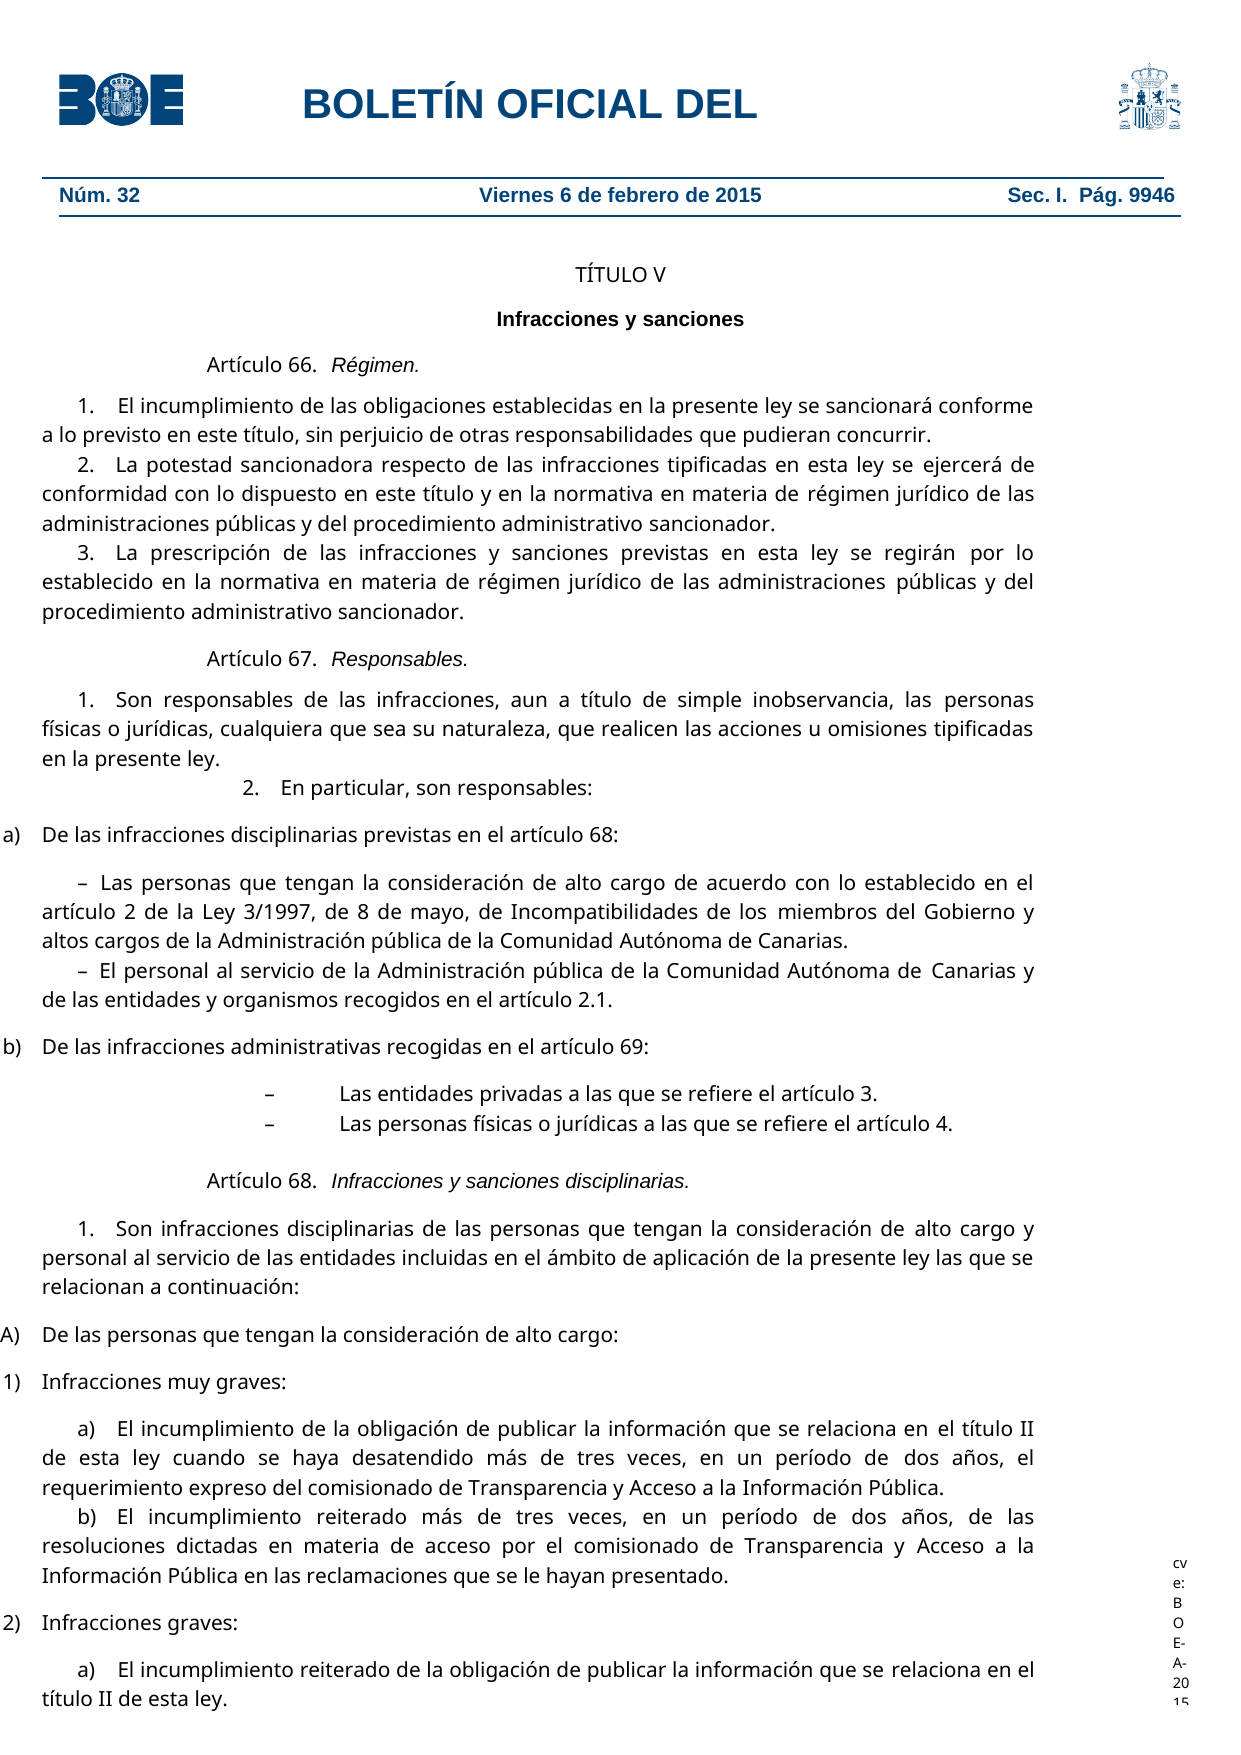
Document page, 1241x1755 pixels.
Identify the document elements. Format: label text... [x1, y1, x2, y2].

list De las infracciones administrativas recogidas en el artículo 69: [2, 1032, 1199, 1061]
list En particular, son responsables: [242, 773, 1199, 802]
list El incumplimiento reiterado más de tres veces, en un período de dos años, de las resoluciones dictadas en materia de acceso por el comisionado de Transparencia y Acceso a la Información Pública en las reclamaciones que se le hayan presentado. [42, 1502, 1034, 1589]
list Son infracciones disciplinarias de las personas que tengan la consideración de alto cargo y personal al servicio de las entidades incluidas en el ámbito de aplicación de la presente ley las que se relacionan a continuación: [42, 1214, 1034, 1301]
list La prescripción de las infracciones y sanciones previstas en esta ley se regirán por lo establecido en la normativa en materia de régimen jurídico de las administraciones públicas y del procedimiento administrativo sancionador. [42, 538, 1034, 625]
text TÍTULO V [42, 260, 1199, 288]
list La potestad sancionadora respecto de las infracciones tipificadas en esta ley se ejercerá de conformidad con lo dispuesto en este título y en la normativa en materia de régimen jurídico de las administraciones públicas y del procedimiento administrativo sancionador. [42, 450, 1035, 537]
list De las infracciones disciplinarias previstas en el artículo 68: [2, 821, 1199, 849]
list Infracciones muy graves: [2, 1367, 1199, 1395]
list Las entidades privadas a las que se refiere el artículo 3. [264, 1079, 1199, 1108]
text Artículo 68. Infracciones y sanciones disciplinarias. [207, 1167, 1199, 1195]
list Las personas físicas o jurídicas a las que se refiere el artículo 4. [264, 1109, 1199, 1137]
list El incumplimiento de la obligación de publicar la información que se relaciona en el título II de esta ley cuando se haya desatendido más de tres veces, en un período de dos años, el requerimiento expreso del comisionado de Transparencia y Acceso a la Información Pública. [42, 1414, 1034, 1501]
text Infracciones y sanciones [42, 307, 1199, 331]
list cve: BOE-A-2015-1114 [1173, 1553, 1191, 1704]
list El personal al servicio de la Administración pública de la Comunidad Autónoma de Canarias y de las entidades y organismos recogidos en el artículo 2.1. [42, 956, 1034, 1014]
subtitle Núm. 32 Viernes 6 de febrero de 2015 Sec. I. Pág. 9946 [59, 183, 1199, 207]
text Artículo 67. Responsables. [207, 644, 1199, 672]
list Las personas que tengan la consideración de alto cargo de acuerdo con lo establecido en el artículo 2 de la Ley 3/1997, de 8 de mayo, de Incompatibilidades de los miembros del Gobierno y altos cargos de la Administración pública de la Comunidad Autónoma de Canarias. [42, 868, 1035, 955]
list El incumplimiento de las obligaciones establecidas en la presente ley se sancionará conforme a lo previsto en este título, sin perjuicio de otras responsabilidades que pudieran concurrir. [42, 391, 1034, 449]
text Artículo 66. Régimen. [207, 350, 1199, 378]
list El incumplimiento reiterado de la obligación de publicar la información que se relaciona en el título II de esta ley. [42, 1655, 1034, 1713]
list Infracciones graves: [2, 1608, 1171, 1636]
list Son responsables de las infracciones, aun a título de simple inobservancia, las personas físicas o jurídicas, cualquiera que sea su naturaleza, que realicen las acciones u omisiones tipificadas en la presente ley. [42, 685, 1034, 772]
list De las personas que tengan la consideración de alto cargo: [0, 1320, 1199, 1348]
